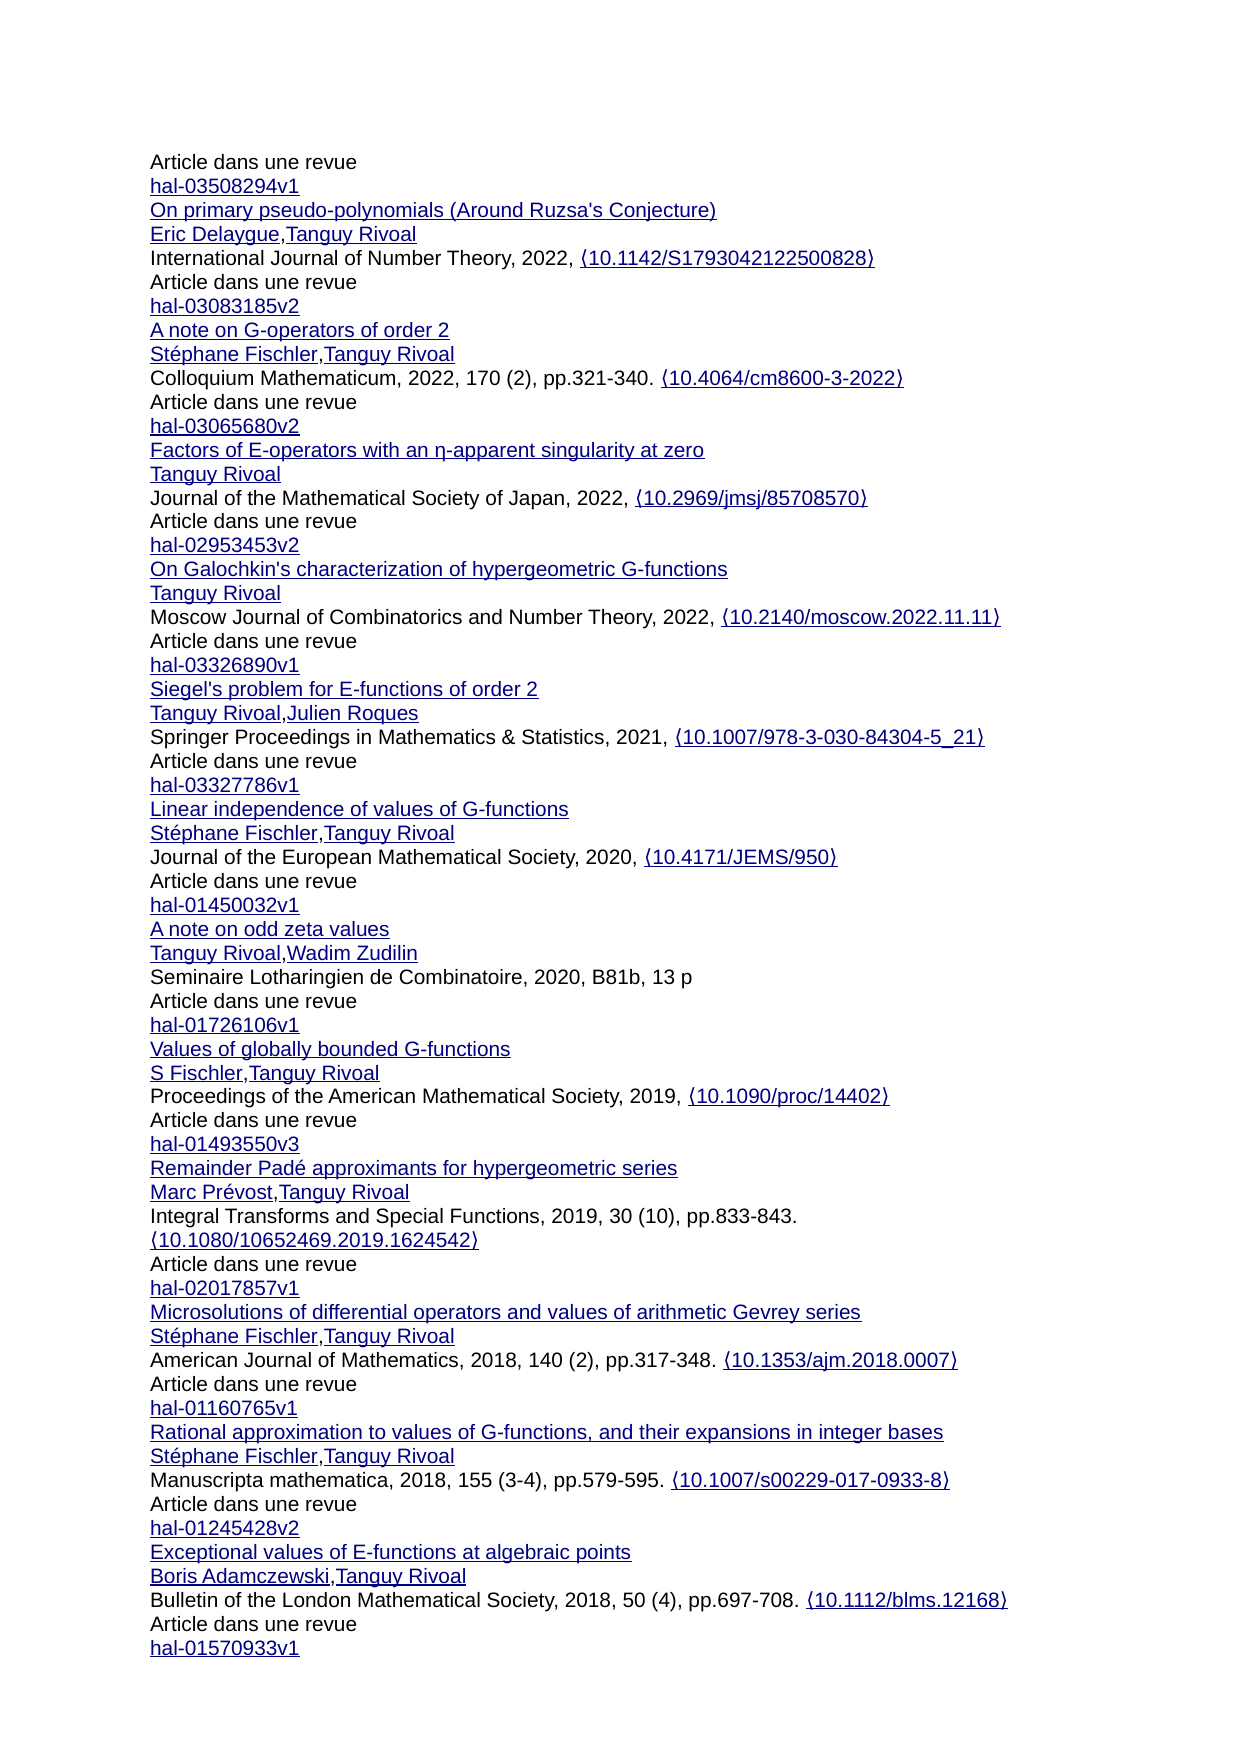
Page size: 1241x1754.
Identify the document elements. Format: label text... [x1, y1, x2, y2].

table_cell A note on G-operators of order 2 Stéphane Fischler,Tanguy Rivoal Colloquium Mathematicum, 2022, 170 (2), pp.321-340. ⟨10.4064/cm8600-3-2022⟩ Article dans une revue hal-03065680v2 [150, 318, 1090, 437]
table_cell Article dans une revue hal-03508294v1 [150, 150, 1090, 198]
table_cell Factors of E-operators with an η-apparent singularity at zero Tanguy Rivoal Journal of the Mathematical Society of Japan, 2022, ⟨10.2969/jmsj/85708570⟩ Article dans une revue hal-02953453v2 [150, 438, 1090, 557]
table_cell Rational approximation to values of G-functions, and their expansions in integer bases Stéphane Fischler,Tanguy Rivoal Manuscripta mathematica, 2018, 155 (3-4), pp.579-595. ⟨10.1007/s00229-017-0933-8⟩ Article dans une revue hal-01245428v2 [150, 1420, 1090, 1539]
table_cell Remainder Padé approximants for hypergeometric series Marc Prévost,Tanguy Rivoal Integral Transforms and Special Functions, 2019, 30 (10), pp.833-843. ⟨10.1080/10652469.2019.1624542⟩ Article dans une revue hal-02017857v1 [150, 1156, 1090, 1300]
table_cell On Galochkin's characterization of hypergeometric G-functions Tanguy Rivoal Moscow Journal of Combinatorics and Number Theory, 2022, ⟨10.2140/moscow.2022.11.11⟩ Article dans une revue hal-03326890v1 [150, 557, 1090, 677]
table_cell On primary pseudo-polynomials (Around Ruzsa's Conjecture) Eric Delaygue,Tanguy Rivoal International Journal of Number Theory, 2022, ⟨10.1142/S1793042122500828⟩ Article dans une revue hal-03083185v2 [150, 198, 1090, 318]
table_cell Values of globally bounded G-functions S Fischler,Tanguy Rivoal Proceedings of the American Mathematical Society, 2019, ⟨10.1090/proc/14402⟩ Article dans une revue hal-01493550v3 [150, 1036, 1090, 1156]
table_cell Siegel's problem for E-functions of order 2 Tanguy Rivoal,Julien Roques Springer Proceedings in Mathematics & Statistics, 2021, ⟨10.1007/978-3-030-84304-5_21⟩ Article dans une revue hal-03327786v1 [150, 677, 1090, 797]
table_cell A note on odd zeta values Tanguy Rivoal,Wadim Zudilin Seminaire Lotharingien de Combinatoire, 2020, B81b, 13 p Article dans une revue hal-01726106v1 [150, 917, 1090, 1036]
table_cell Linear independence of values of G-functions Stéphane Fischler,Tanguy Rivoal Journal of the European Mathematical Society, 2020, ⟨10.4171/JEMS/950⟩ Article dans une revue hal-01450032v1 [150, 797, 1090, 917]
table_cell Exceptional values of E-functions at algebraic points Boris Adamczewski,Tanguy Rivoal Bulletin of the London Mathematical Society, 2018, 50 (4), pp.697-708. ⟨10.1112/blms.12168⟩ Article dans une revue hal-01570933v1 [150, 1540, 1090, 1659]
table_cell Microsolutions of differential operators and values of arithmetic Gevrey series Stéphane Fischler,Tanguy Rivoal American Journal of Mathematics, 2018, 140 (2), pp.317-348. ⟨10.1353/ajm.2018.0007⟩ Article dans une revue hal-01160765v1 [150, 1300, 1090, 1420]
